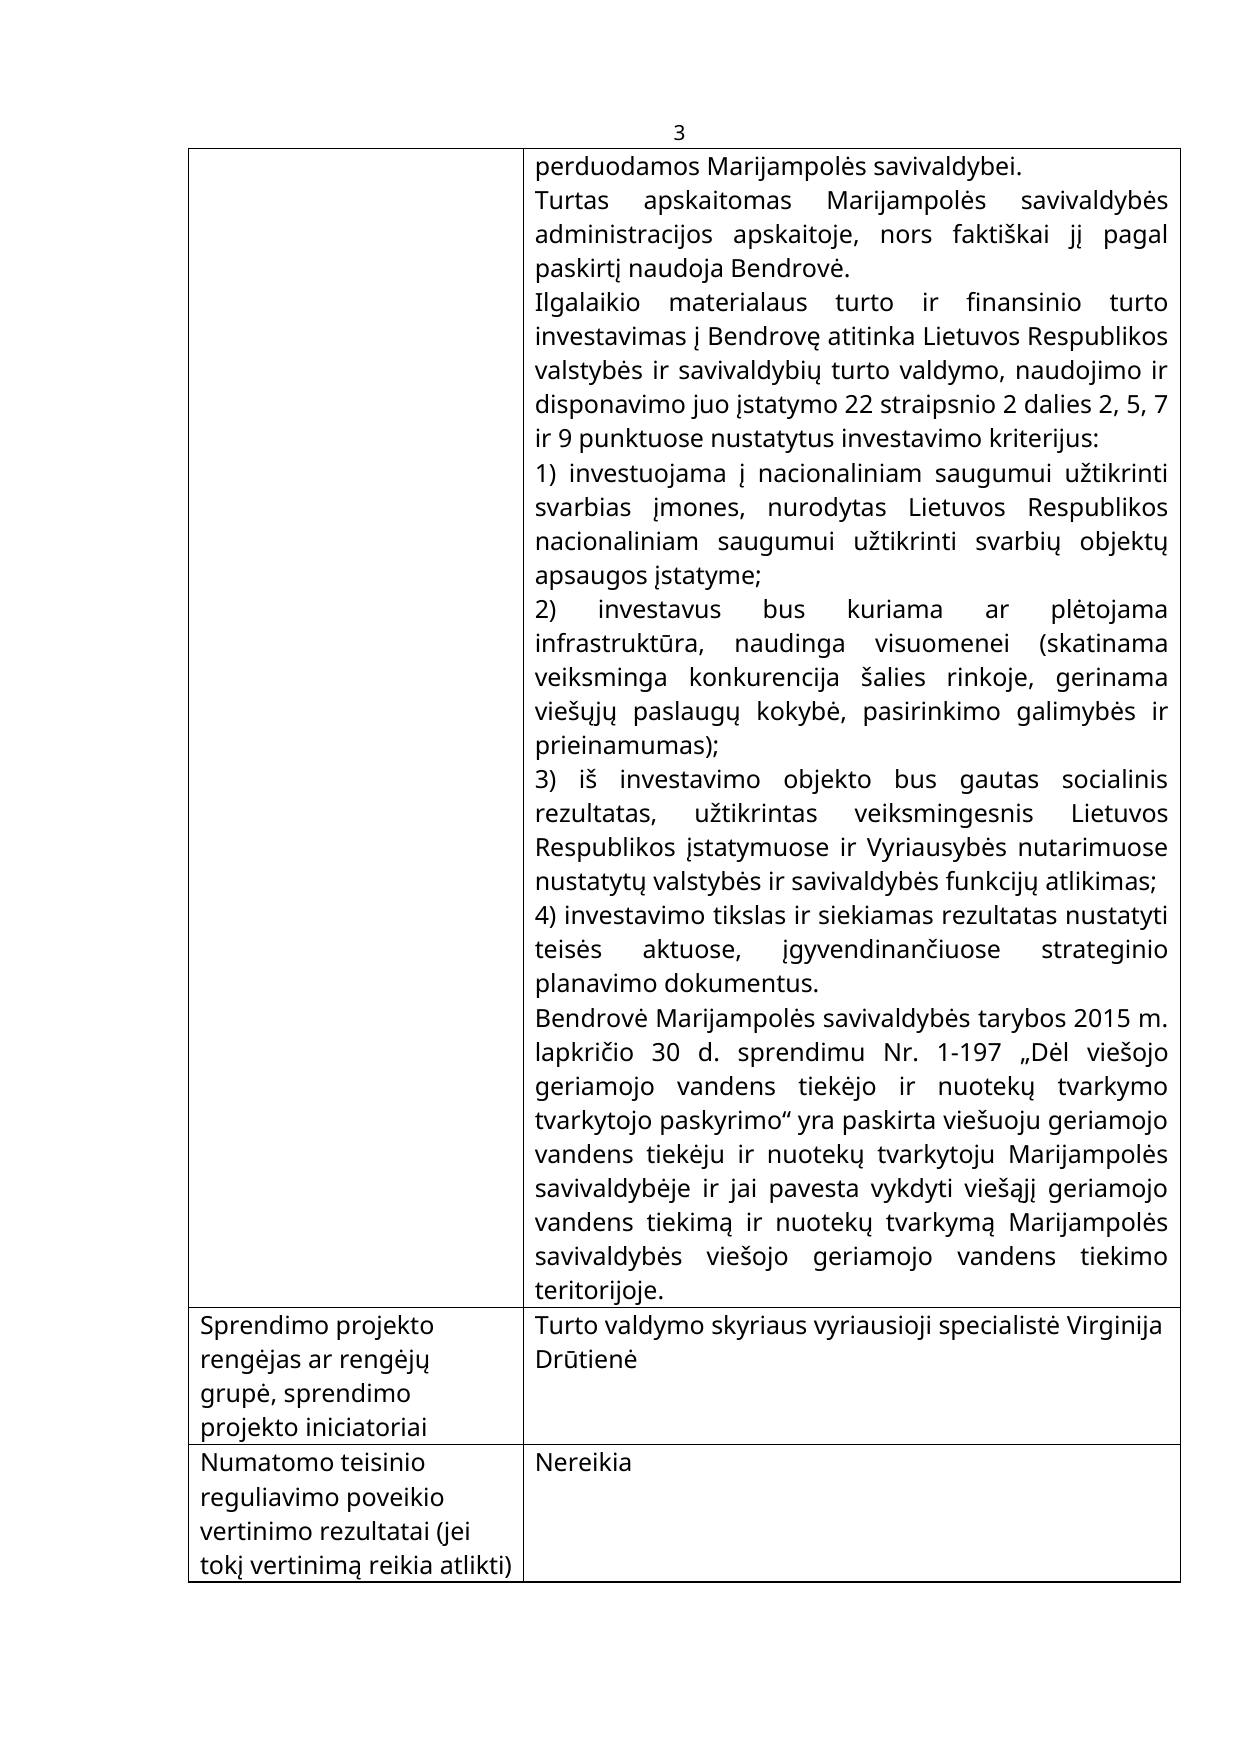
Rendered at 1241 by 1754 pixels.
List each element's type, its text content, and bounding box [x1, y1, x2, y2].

table_cell Sprendimo projekto rengėjas ar rengėjų grupė, sprendimo projekto iniciatoriai [189, 1308, 523, 1444]
table_cell Turto valdymo skyriaus vyriausioji specialistė Virginija Drūtienė [524, 1308, 1180, 1444]
table_cell [189, 149, 523, 1307]
table_cell perduodamos Marijampolės savivaldybei. Turtas apskaitomas Marijampolės savivaldybės administracijos apskaitoje, nors faktiškai jį pagal paskirtį naudoja Bendrovė. Ilgalaikio materialaus turto ir finansinio turto investavimas į Bendrovę atitinka Lietuvos Respublikos valstybės ir savivaldybių turto valdymo, naudojimo ir disponavimo juo įstatymo 22 straipsnio 2 dalies 2, 5, 7 ir 9 punktuose nustatytus investavimo kriterijus: 1) investuojama į nacionaliniam saugumui užtikrinti svarbias įmones, nurodytas Lietuvos Respublikos nacionaliniam saugumui užtikrinti svarbių objektų apsaugos įstatyme; 2) investavus bus kuriama ar plėtojama infrastruktūra, naudinga visuomenei (skatinama veiksminga konkurencija šalies rinkoje, gerinama viešųjų paslaugų kokybė, pasirinkimo galimybės ir prieinamumas); 3) iš investavimo objekto bus gautas socialinis rezultatas, užtikrintas veiksmingesnis Lietuvos Respublikos įstatymuose ir Vyriausybės nutarimuose nustatytų valstybės ir savivaldybės funkcijų atlikimas; 4) investavimo tikslas ir siekiamas rezultatas nustatyti teisės aktuose, įgyvendinančiuose strateginio planavimo dokumentus. Bendrovė Marijampolės savivaldybės tarybos 2015 m. lapkričio 30 d. sprendimu Nr. 1-197 „Dėl viešojo geriamojo vandens tiekėjo ir nuotekų tvarkymo tvarkytojo paskyrimo“ yra paskirta viešuoju geriamojo vandens tiekėju ir nuotekų tvarkytoju Marijampolės savivaldybėje ir jai pavesta vykdyti viešąjį geriamojo vandens tiekimą ir nuotekų tvarkymą Marijampolės savivaldybės viešojo geriamojo vandens tiekimo teritorijoje. [524, 149, 1180, 1307]
table_cell Numatomo teisinio reguliavimo poveikio vertinimo rezultatai (jei tokį vertinimą reikia atlikti) [189, 1445, 523, 1581]
table_cell Nereikia [524, 1445, 1180, 1581]
